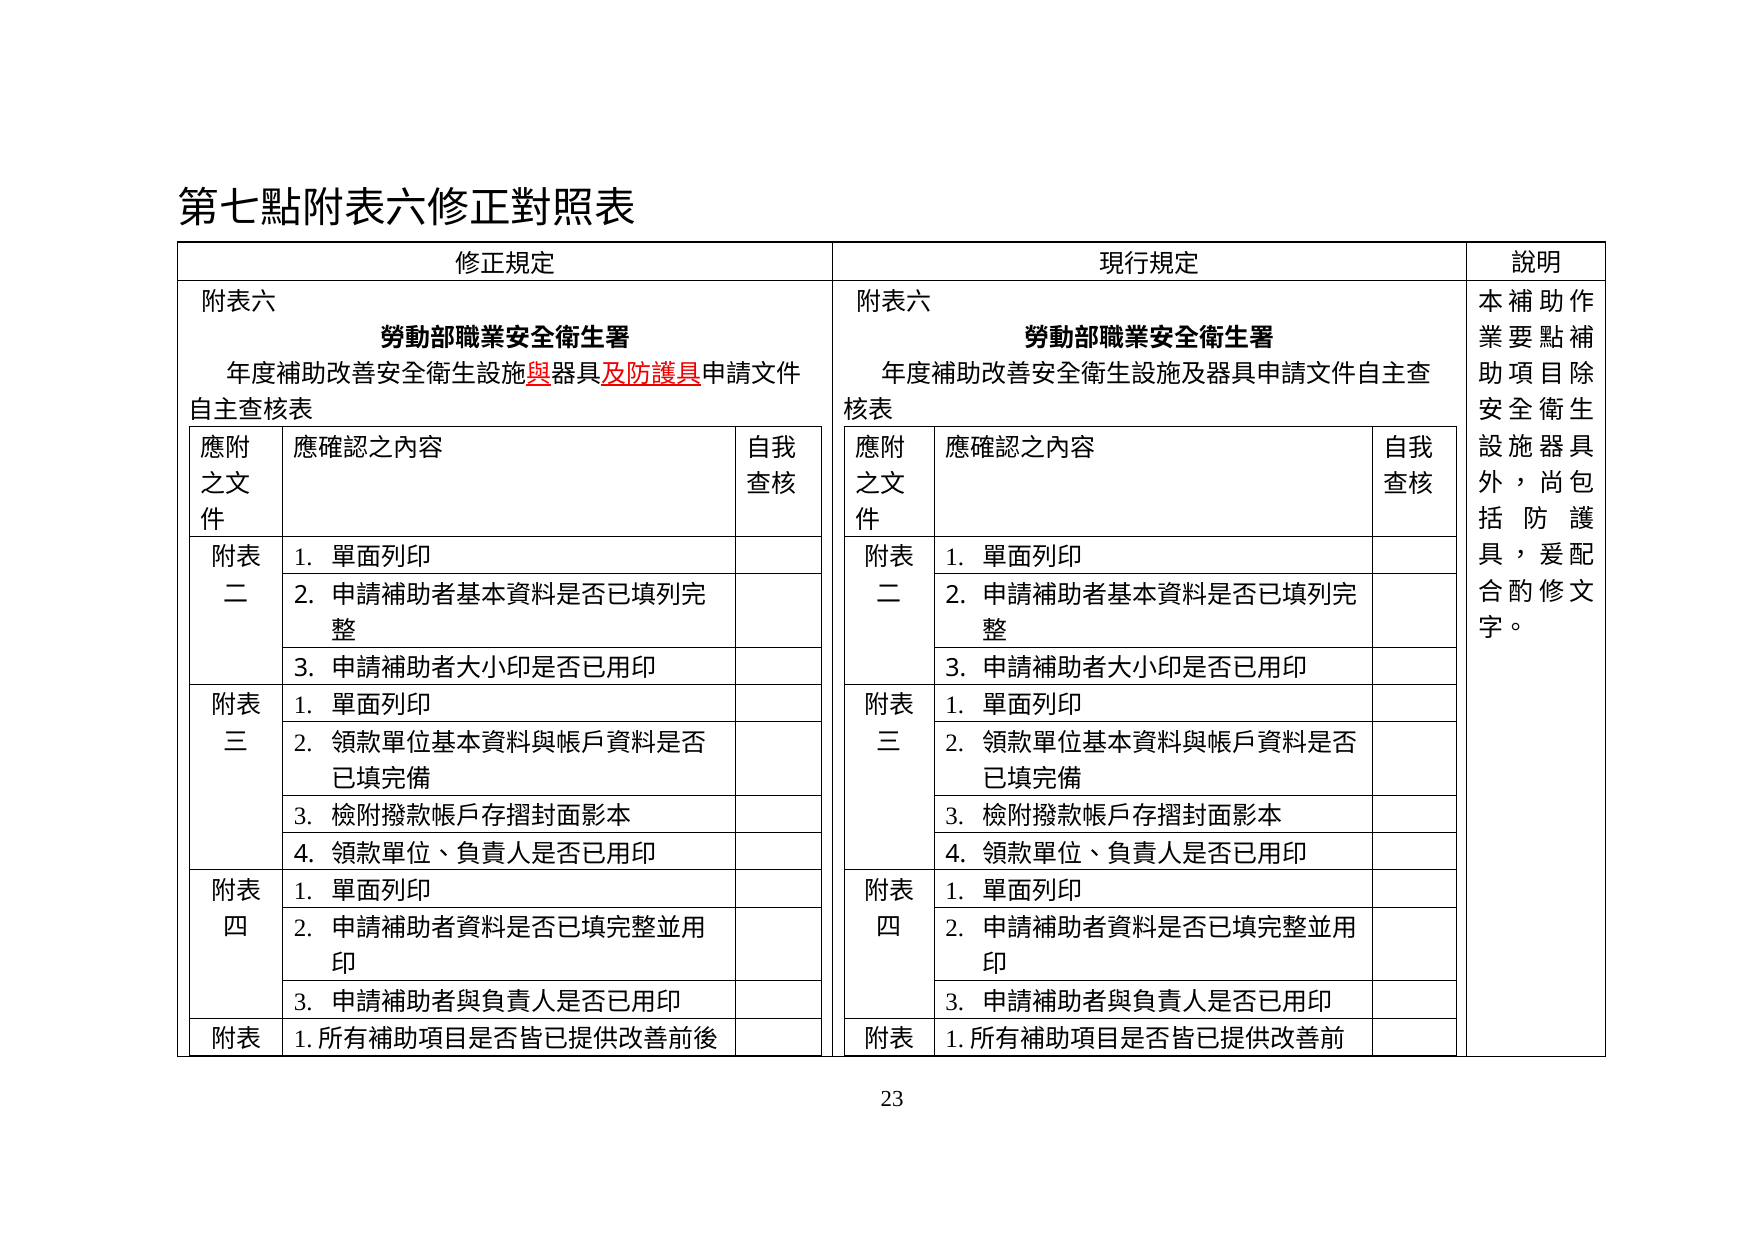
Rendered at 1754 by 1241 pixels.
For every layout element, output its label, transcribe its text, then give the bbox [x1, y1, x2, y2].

table_header 應附之文件 [190, 427, 282, 536]
table_cell [736, 722, 821, 795]
table_cell 附表四 [845, 870, 934, 1017]
table_cell 申請補助者與負責人是否已用印 [283, 981, 293, 1017]
table_cell [1373, 648, 1456, 684]
table_cell [1373, 981, 1456, 1017]
table_cell 附表 [845, 1019, 934, 1055]
table_header 說明 [1467, 243, 1605, 280]
table_header 應確認之內容 [935, 427, 1372, 536]
table_cell [736, 574, 821, 647]
table_cell 檢附撥款帳戶存摺封面影本 [935, 796, 945, 832]
table_cell 申請補助者大小印是否已用印 [1361, 648, 1372, 684]
table_cell 附表六 勞動部職業安全衛生署 年度補助改善安全衛生設施與器具及防護具申請文件自主查核表 [178, 281, 832, 1056]
table_cell 申請補助者資料是否已填完整並用印 [1361, 908, 1372, 980]
table_cell 單面列印 [935, 685, 945, 721]
table_cell 申請補助者基本資料是否已填列完整 [935, 574, 945, 647]
table_cell [736, 796, 821, 832]
table_cell 1. 所有補助項目是否皆已提供改善前後 [283, 1019, 735, 1055]
table_cell 檢附撥款帳戶存摺封面影本 [724, 796, 735, 832]
table_cell 附表三 [190, 685, 282, 869]
table_cell [1373, 574, 1456, 647]
table_cell 1. 所有補助項目是否皆已提供改善前 [935, 1019, 1372, 1055]
table_cell [1373, 685, 1456, 721]
table_cell 申請補助者資料是否已填完整並用印 [935, 908, 945, 980]
table_cell 領款單位基本資料與帳戶資料是否已填完備 [935, 722, 945, 795]
table_cell 申請補助者大小印是否已用印 [283, 648, 293, 684]
table_cell 附表六 勞動部職業安全衛生署 年度補助改善安全衛生設施及器具申請文件自主查核表 [833, 281, 1466, 1056]
table_cell 單面列印 [1361, 537, 1372, 573]
table_cell 單面列印 [935, 870, 945, 907]
table_cell 附表四 [190, 870, 282, 1017]
table_cell 申請補助者基本資料是否已填列完整 [283, 574, 293, 647]
table_cell [1373, 870, 1456, 907]
table_cell [736, 908, 821, 980]
table_cell 附表三 [845, 685, 934, 869]
table_cell 申請補助者大小印是否已用印 [724, 648, 735, 684]
table_cell 申請補助者大小印是否已用印 [935, 648, 945, 684]
table_cell [1373, 908, 1456, 980]
table_cell 申請補助者資料是否已填完整並用印 [283, 908, 293, 980]
table_cell 單面列印 [935, 537, 945, 573]
table_cell 本補助作業要點補助項目除安全衛生設施器具外，尚包括防護具，爰配合酌修文字。 [1467, 281, 1605, 1056]
table_cell 單面列印 [1361, 870, 1372, 907]
table_cell 領款單位基本資料與帳戶資料是否已填完備 [283, 722, 293, 795]
table_header 自我查核 [736, 427, 821, 536]
table_cell [1373, 796, 1456, 832]
table_cell 領款單位、負責人是否已用印 [724, 833, 735, 869]
table_cell [1373, 1019, 1456, 1055]
table_cell [736, 537, 821, 573]
table_cell [1373, 833, 1456, 869]
table_cell 檢附撥款帳戶存摺封面影本 [1361, 796, 1372, 832]
table_cell 領款單位、負責人是否已用印 [935, 833, 945, 869]
table_cell 單面列印 [724, 870, 735, 907]
table_cell 附表二 [190, 537, 282, 684]
table_cell 申請補助者資料是否已填完整並用印 [724, 908, 735, 980]
table_cell 單面列印 [1361, 685, 1372, 721]
table_cell 領款單位、負責人是否已用印 [1361, 833, 1372, 869]
table_header 應附之文件 [845, 427, 934, 536]
table_cell 附表 [190, 1019, 282, 1055]
table_cell 申請補助者與負責人是否已用印 [724, 981, 735, 1017]
table_header 應確認之內容 [283, 427, 735, 536]
table_cell [736, 685, 821, 721]
table_cell 檢附撥款帳戶存摺封面影本 [283, 796, 293, 832]
table_cell 申請補助者與負責人是否已用印 [1361, 981, 1372, 1017]
table_cell [1373, 537, 1456, 573]
table_cell [736, 981, 821, 1017]
table_cell 領款單位基本資料與帳戶資料是否已填完備 [1361, 722, 1372, 795]
table_cell 單面列印 [283, 685, 293, 721]
table_cell 領款單位、負責人是否已用印 [283, 833, 293, 869]
table_cell 領款單位基本資料與帳戶資料是否已填完備 [724, 722, 735, 795]
table_cell 單面列印 [283, 537, 293, 573]
table_cell [736, 870, 821, 907]
table_cell [736, 648, 821, 684]
table_header 自我查核 [1373, 427, 1456, 536]
table_cell 單面列印 [283, 870, 293, 907]
text 第七點附表六修正對照表 [177, 166, 1606, 241]
table_cell 單面列印 [724, 685, 735, 721]
table_cell 申請補助者與負責人是否已用印 [935, 981, 945, 1017]
table_cell 附表二 [845, 537, 934, 684]
table_cell 申請補助者基本資料是否已填列完整 [1361, 574, 1372, 647]
table_cell [1373, 722, 1456, 795]
table_cell [736, 1019, 821, 1055]
table_cell [736, 833, 821, 869]
table_header 修正規定 [178, 243, 832, 280]
table_cell 申請補助者基本資料是否已填列完整 [724, 574, 735, 647]
table_header 現行規定 [833, 243, 1466, 280]
table_cell 單面列印 [724, 537, 735, 573]
